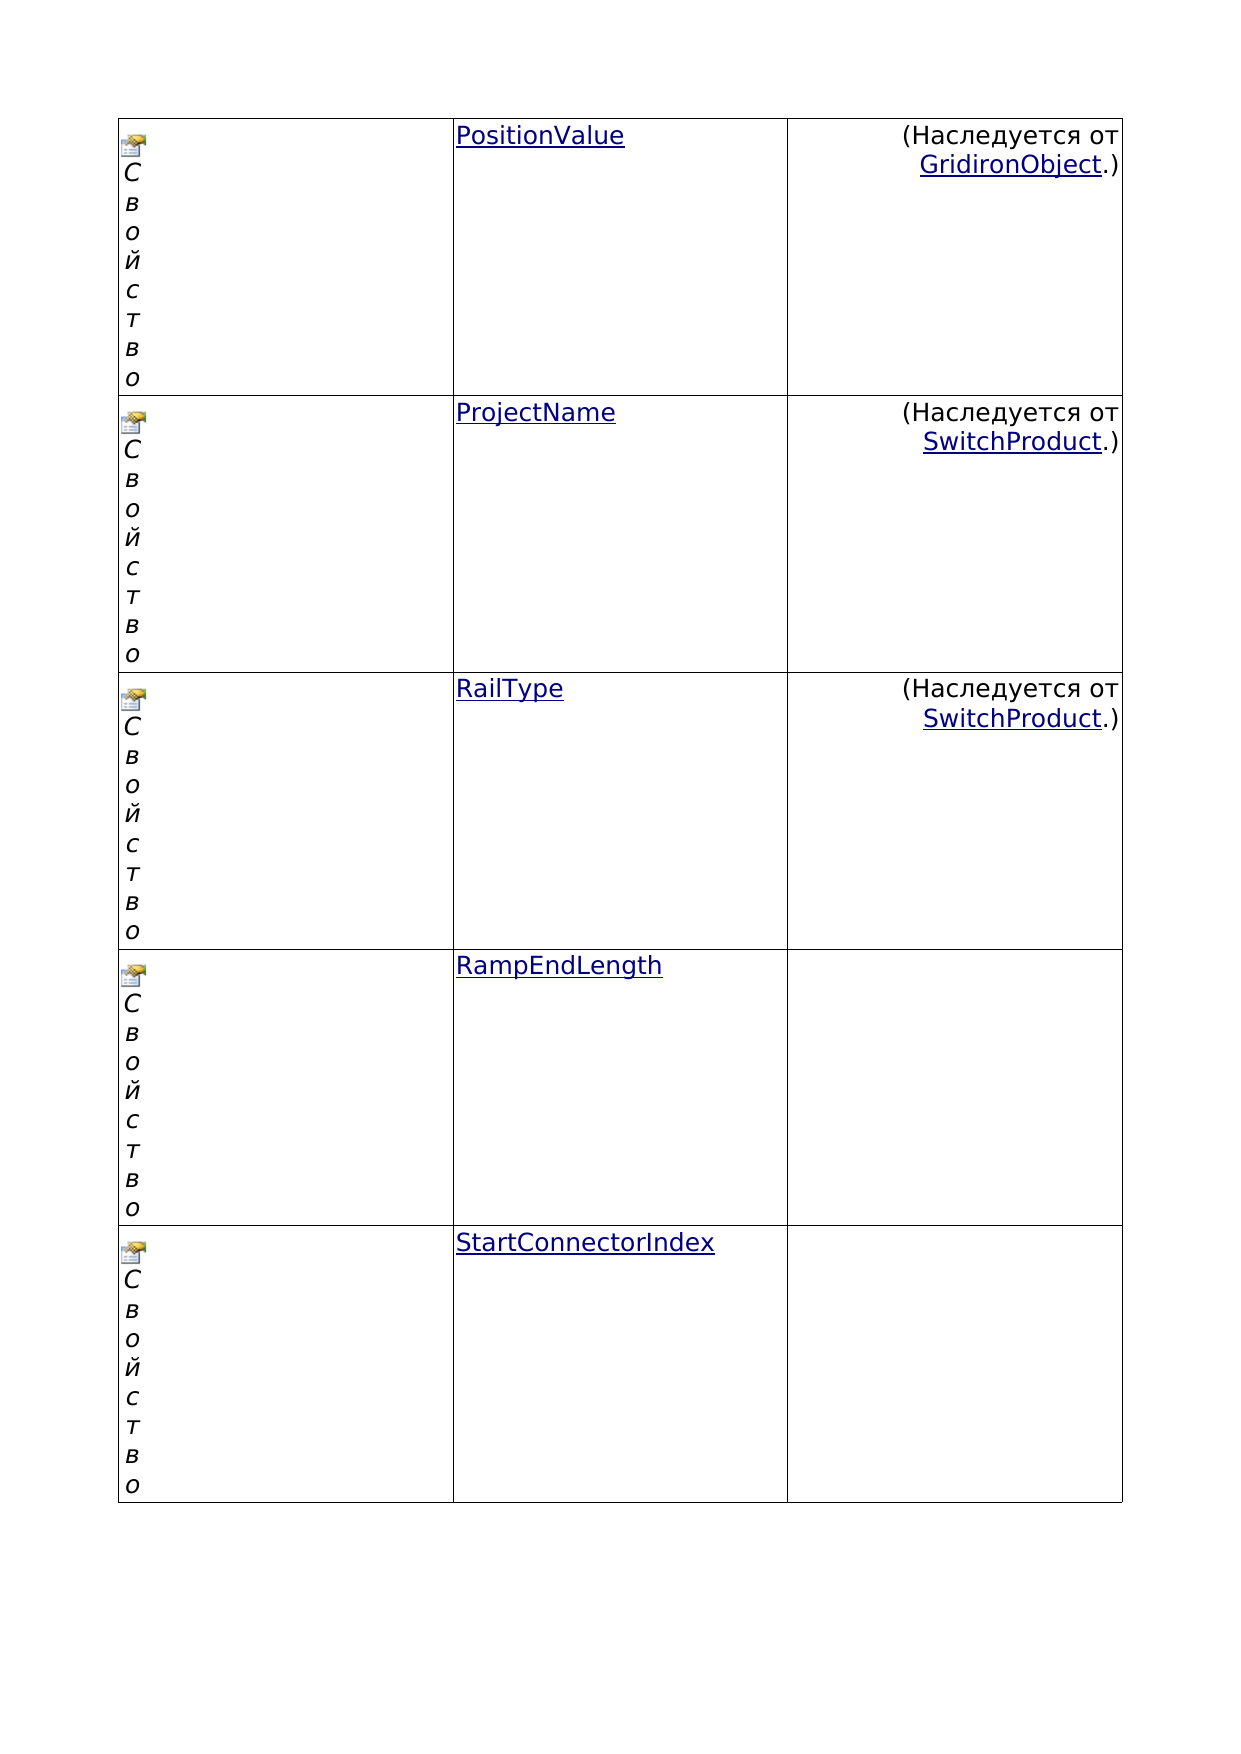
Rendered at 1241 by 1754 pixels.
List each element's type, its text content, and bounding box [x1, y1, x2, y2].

table_cell PositionValue [454, 119, 787, 395]
picture [121, 133, 147, 159]
table_cell StartConnectorIndex [454, 1226, 787, 1502]
picture [121, 410, 147, 436]
table_cell [119, 119, 453, 395]
table_cell [788, 1226, 1122, 1502]
table_cell ProjectName [454, 396, 787, 672]
table_cell [119, 1226, 453, 1502]
table_cell (Наследуется от SwitchProduct.) [788, 396, 1122, 672]
picture [121, 687, 147, 713]
table_cell RampEndLength [454, 950, 787, 1225]
picture [121, 1240, 147, 1266]
table_cell (Наследуется от GridironObject.) [788, 119, 1122, 395]
picture [121, 963, 147, 989]
table_cell [119, 673, 453, 948]
table_cell [119, 950, 453, 1225]
table_cell RailType [454, 673, 787, 948]
table_cell (Наследуется от SwitchProduct.) [788, 673, 1122, 948]
table_cell [119, 396, 453, 672]
table_cell [788, 950, 1122, 1225]
